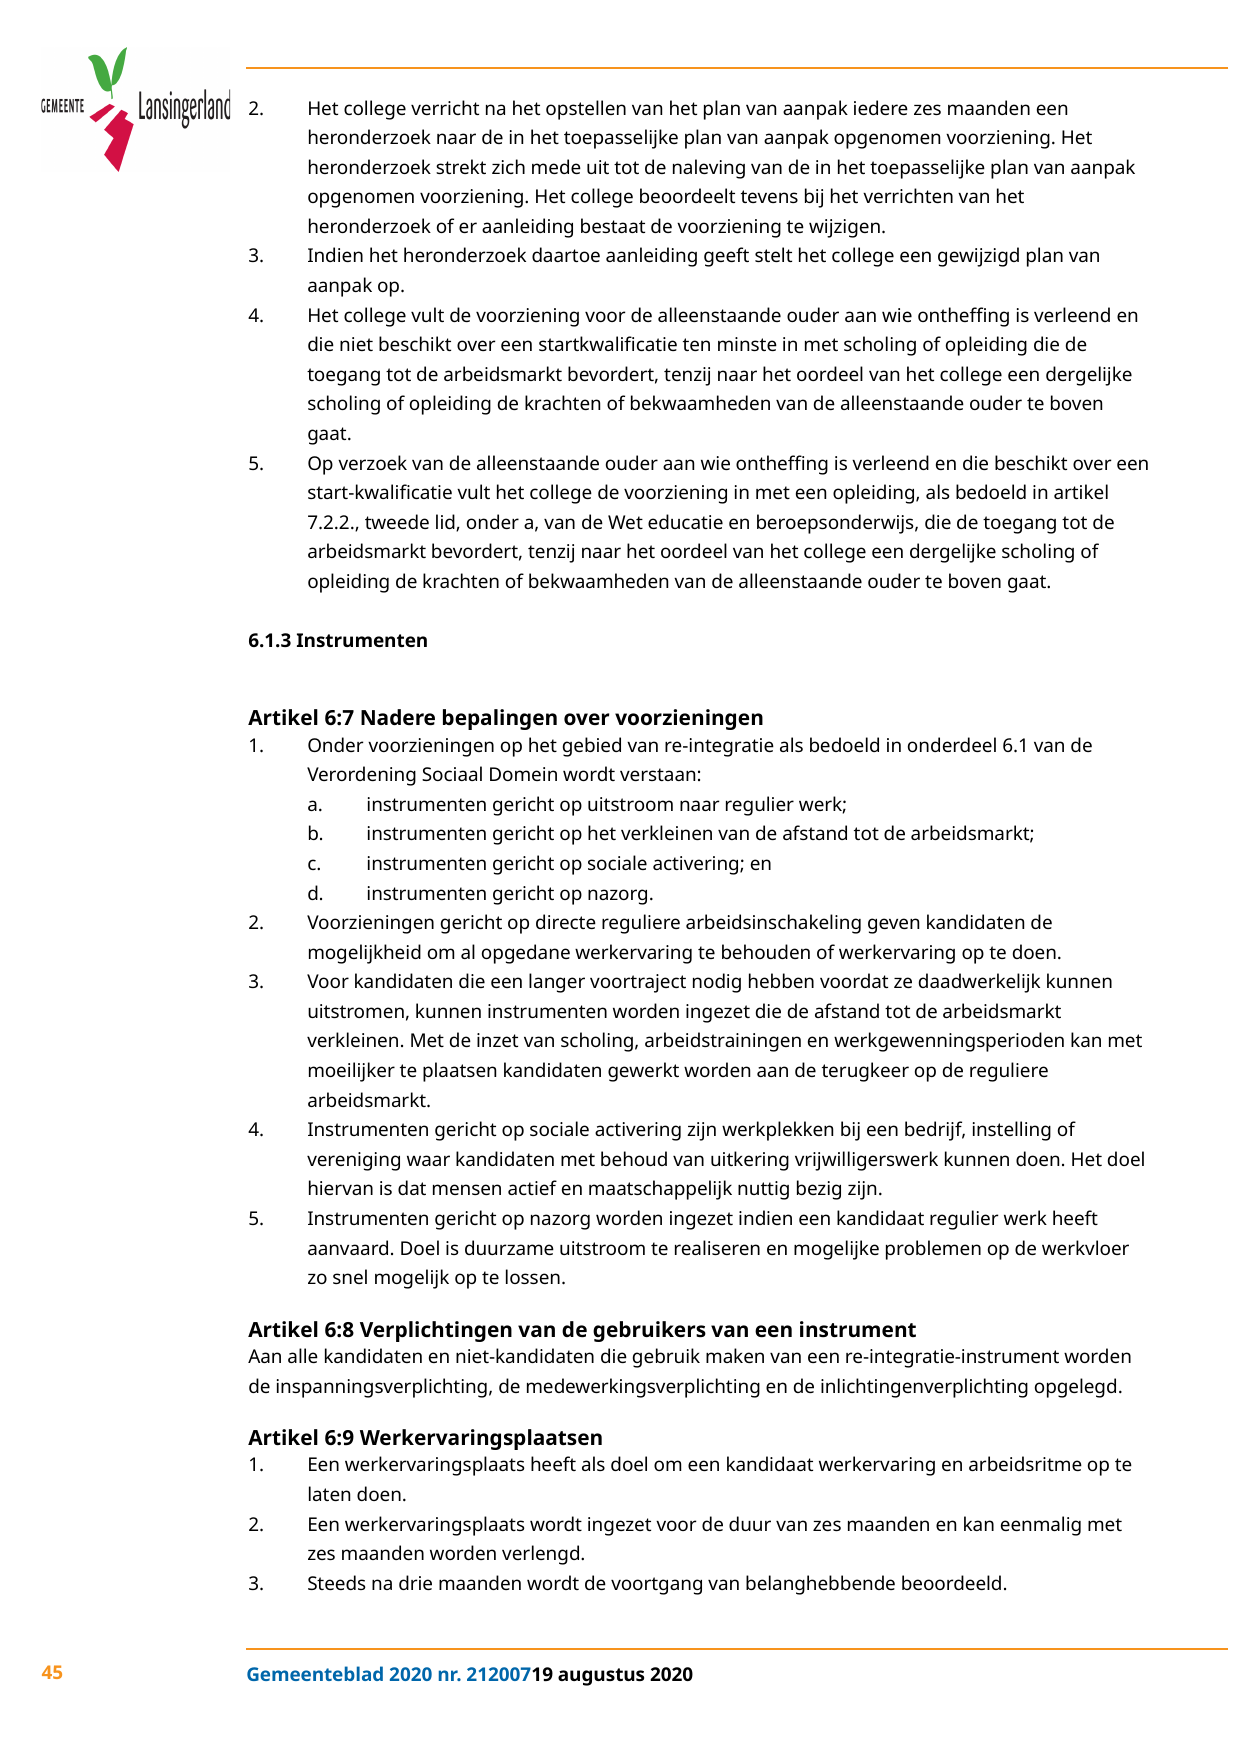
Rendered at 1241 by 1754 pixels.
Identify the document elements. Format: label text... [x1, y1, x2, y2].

text Artikel 6:9 Werkervaringsplaatsen [248, 1423, 1152, 1452]
list Op verzoek van de alleenstaande ouder aan wie ontheffing is verleend en die beschikt over een start-kwalificatie vult het college de voorziening in met een opleiding, als bedoeld in artikel 7.2.2., tweede lid, onder a, van de Wet educatie en beroepsonderwijs, die de toegang tot de arbeidsmarkt bevordert, tenzij naar het oordeel van het college een dergelijke scholing of opleiding de krachten of bekwaamheden van de alleenstaande ouder te boven gaat. [248, 450, 1152, 594]
text Artikel 6:7 Nadere bepalingen over voorzieningen [248, 703, 1152, 732]
list Steeds na drie maanden wordt de voortgang van belanghebbende beoordeeld. [248, 1570, 1152, 1596]
list Een werkervaringsplaats heeft als doel om een kandidaat werkervaring en arbeidsritme op te laten doen. [248, 1452, 1152, 1507]
list Voorzieningen gericht op directe reguliere arbeidsinschakeling geven kandidaten de mogelijkheid om al opgedane werkervaring te behouden of werkervaring op te doen. [248, 909, 1152, 965]
list instrumenten gericht op sociale activering; en [307, 850, 1152, 876]
list instrumenten gericht op het verkleinen van de afstand tot de arbeidsmarkt; [307, 821, 1152, 846]
list Indien het heronderzoek daartoe aanleiding geeft stelt het college een gewijzigd plan van aanpak op. [248, 243, 1152, 298]
list Het college verricht na het opstellen van het plan van aanpak iedere zes maanden een heronderzoek naar de in het toepasselijke plan van aanpak opgenomen voorziening. Het heronderzoek strekt zich mede uit tot de naleving van de in het toepasselijke plan van aanpak opgenomen voorziening. Het college beoordeelt tevens bij het verrichten van het heronderzoek of er aanleiding bestaat de voorziening te wijzigen. [248, 95, 1152, 239]
list Een werkervaringsplaats wordt ingezet voor de duur van zes maanden en kan eenmalig met zes maanden worden verlengd. [248, 1511, 1152, 1566]
list Voor kandidaten die een langer voortraject nodig hebben voordat ze daadwerkelijk kunnen uitstromen, kunnen instrumenten worden ingezet die de afstand tot de arbeidsmarkt verkleinen. Met de inzet van scholing, arbeidstrainingen en werkgewenningsperioden kan met moeilijker te plaatsen kandidaten gewerkt worden aan de terugkeer op de reguliere arbeidsmarkt. [248, 968, 1152, 1113]
text Artikel 6:8 Verplichtingen van de gebruikers van een instrument [248, 1315, 1152, 1343]
list Onder voorzieningen op het gebied van re-integratie als bedoeld in onderdeel 6.1 van de Verordening Sociaal Domein wordt verstaan: [248, 732, 1152, 787]
list instrumenten gericht op nazorg. [307, 880, 1152, 906]
list Het college vult de voorziening voor de alleenstaande ouder aan wie ontheffing is verleend en die niet beschikt over een startkwalificatie ten minste in met scholing of opleiding die de toegang tot de arbeidsmarkt bevordert, tenzij naar het oordeel van het college een dergelijke scholing of opleiding de krachten of bekwaamheden van de alleenstaande ouder te boven gaat. [248, 302, 1152, 446]
picture [41, 47, 231, 172]
list Instrumenten gericht op sociale activering zijn werkplekken bij een bedrijf, instelling of vereniging waar kandidaten met behoud van uitkering vrijwilligerswerk kunnen doen. Het doel hiervan is dat mensen actief en maatschappelijk nuttig bezig zijn. [248, 1116, 1152, 1201]
list Instrumenten gericht op nazorg worden ingezet indien een kandidaat regulier werk heeft aanvaard. Doel is duurzame uitstroom te realiseren en mogelijke problemen op de werkvloer zo snel mogelijk op te lossen. [248, 1205, 1152, 1290]
text 6.1.3 Instrumenten [248, 627, 1152, 653]
list instrumenten gericht op uitstroom naar regulier werk; [307, 791, 1152, 817]
text Aan alle kandidaten en niet-kandidaten die gebruik maken van een re-integratie-instrument worden de inspanningsverplichting, de medewerkingsverplichting en de inlichtingenverplichting opgelegd. [248, 1343, 1152, 1398]
